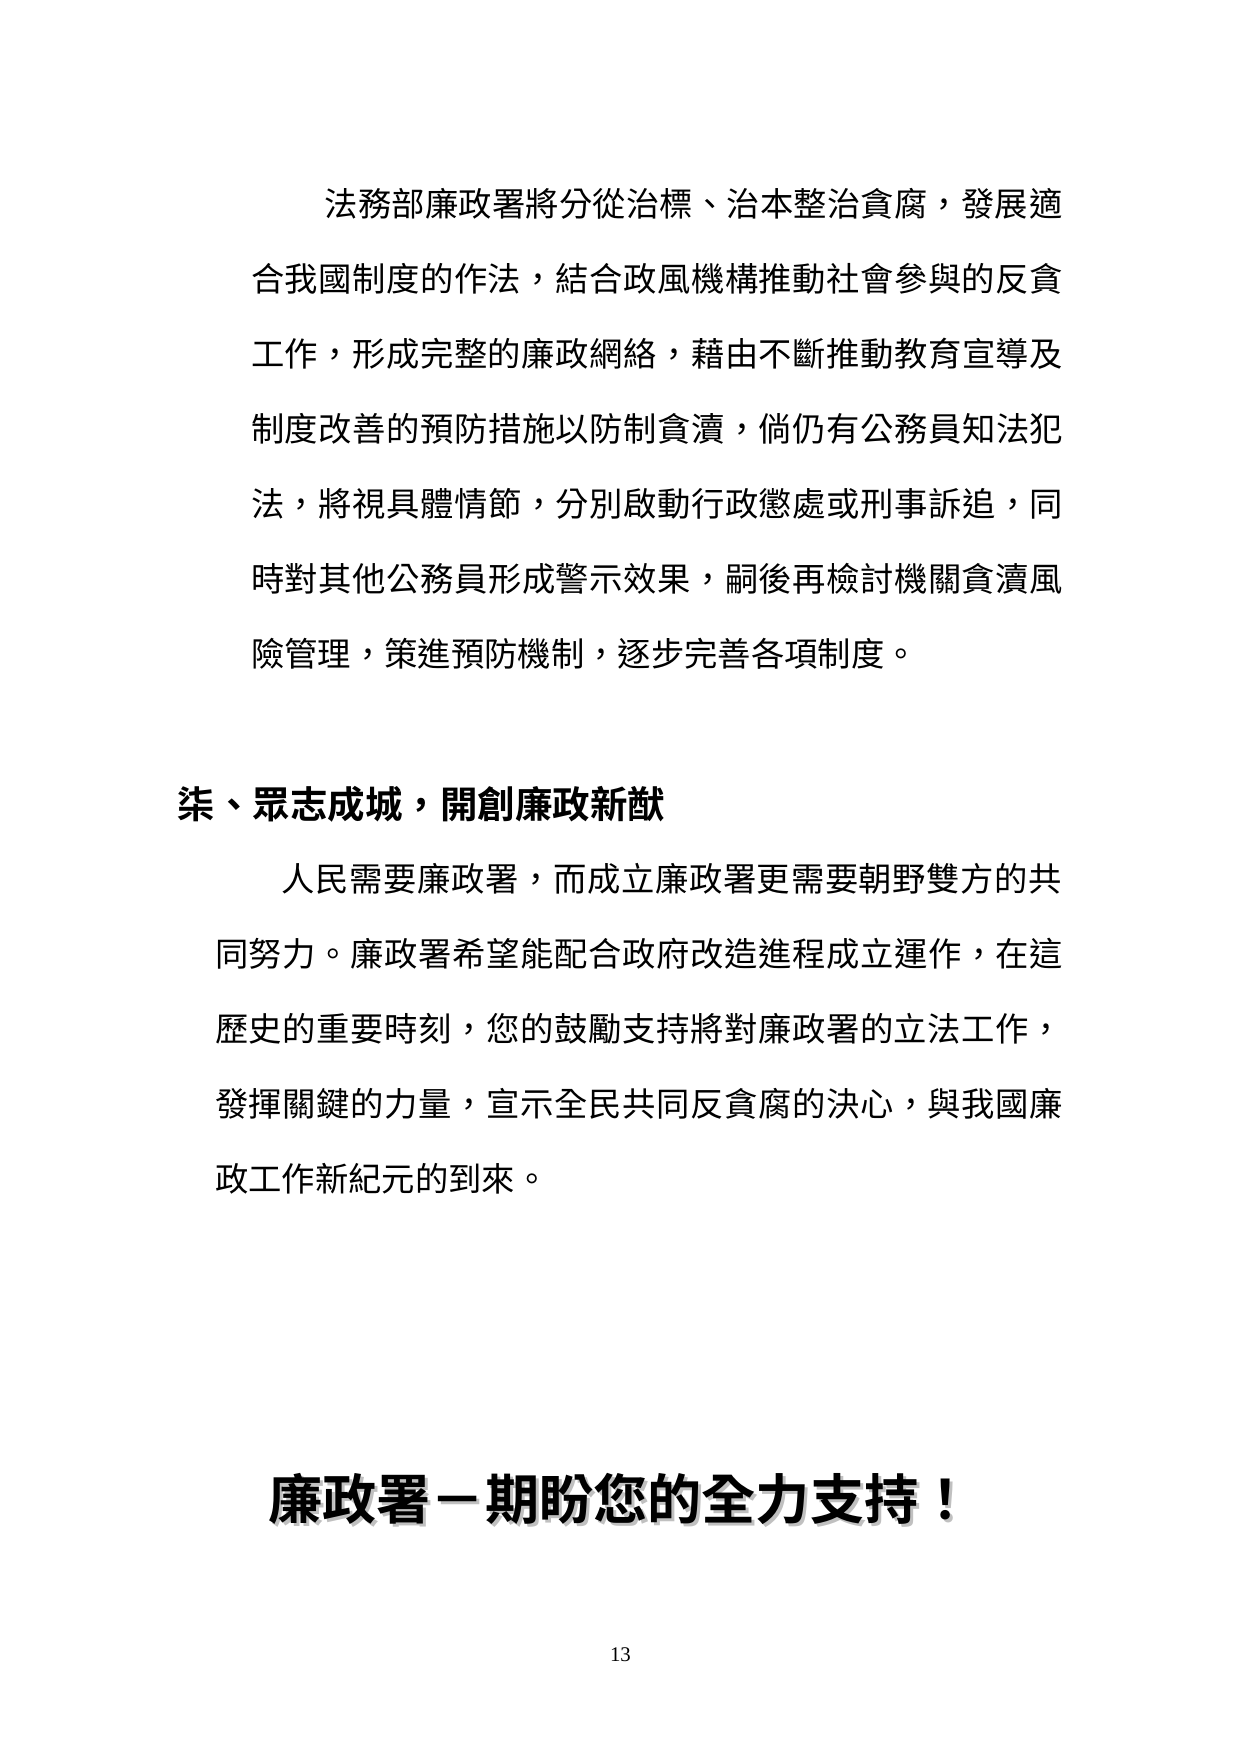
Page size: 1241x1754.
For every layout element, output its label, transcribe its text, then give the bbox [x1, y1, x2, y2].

text 法務部廉政署將分從治標、治本整治貪腐，發展適合我國制度的作法，結合政風機構推動社會參與的反貪工作，形成完整的廉政網絡，藉由不斷推動教育宣導及制度改善的預防措施以防制貪瀆，倘仍有公務員知法犯法，將視具體情節，分別啟動行政懲處或刑事訴追，同時對其他公務員形成警示效果，嗣後再檢討機關貪瀆風險管理，策進預防機制，逐步完善各項制度。 [251, 164, 1063, 689]
text 廉政署－期盼您的全力支持！ [177, 1439, 1063, 1552]
text 人民需要廉政署，而成立廉政署更需要朝野雙方的共同努力。廉政署希望能配合政府改造進程成立運作，在這歷史的重要時刻，您的鼓勵支持將對廉政署的立法工作，發揮關鍵的力量，宣示全民共同反貪腐的決心，與我國廉政工作新紀元的到來。 [215, 839, 1063, 1214]
text 柒、眾志成城，開創廉政新猷 [177, 764, 1063, 839]
